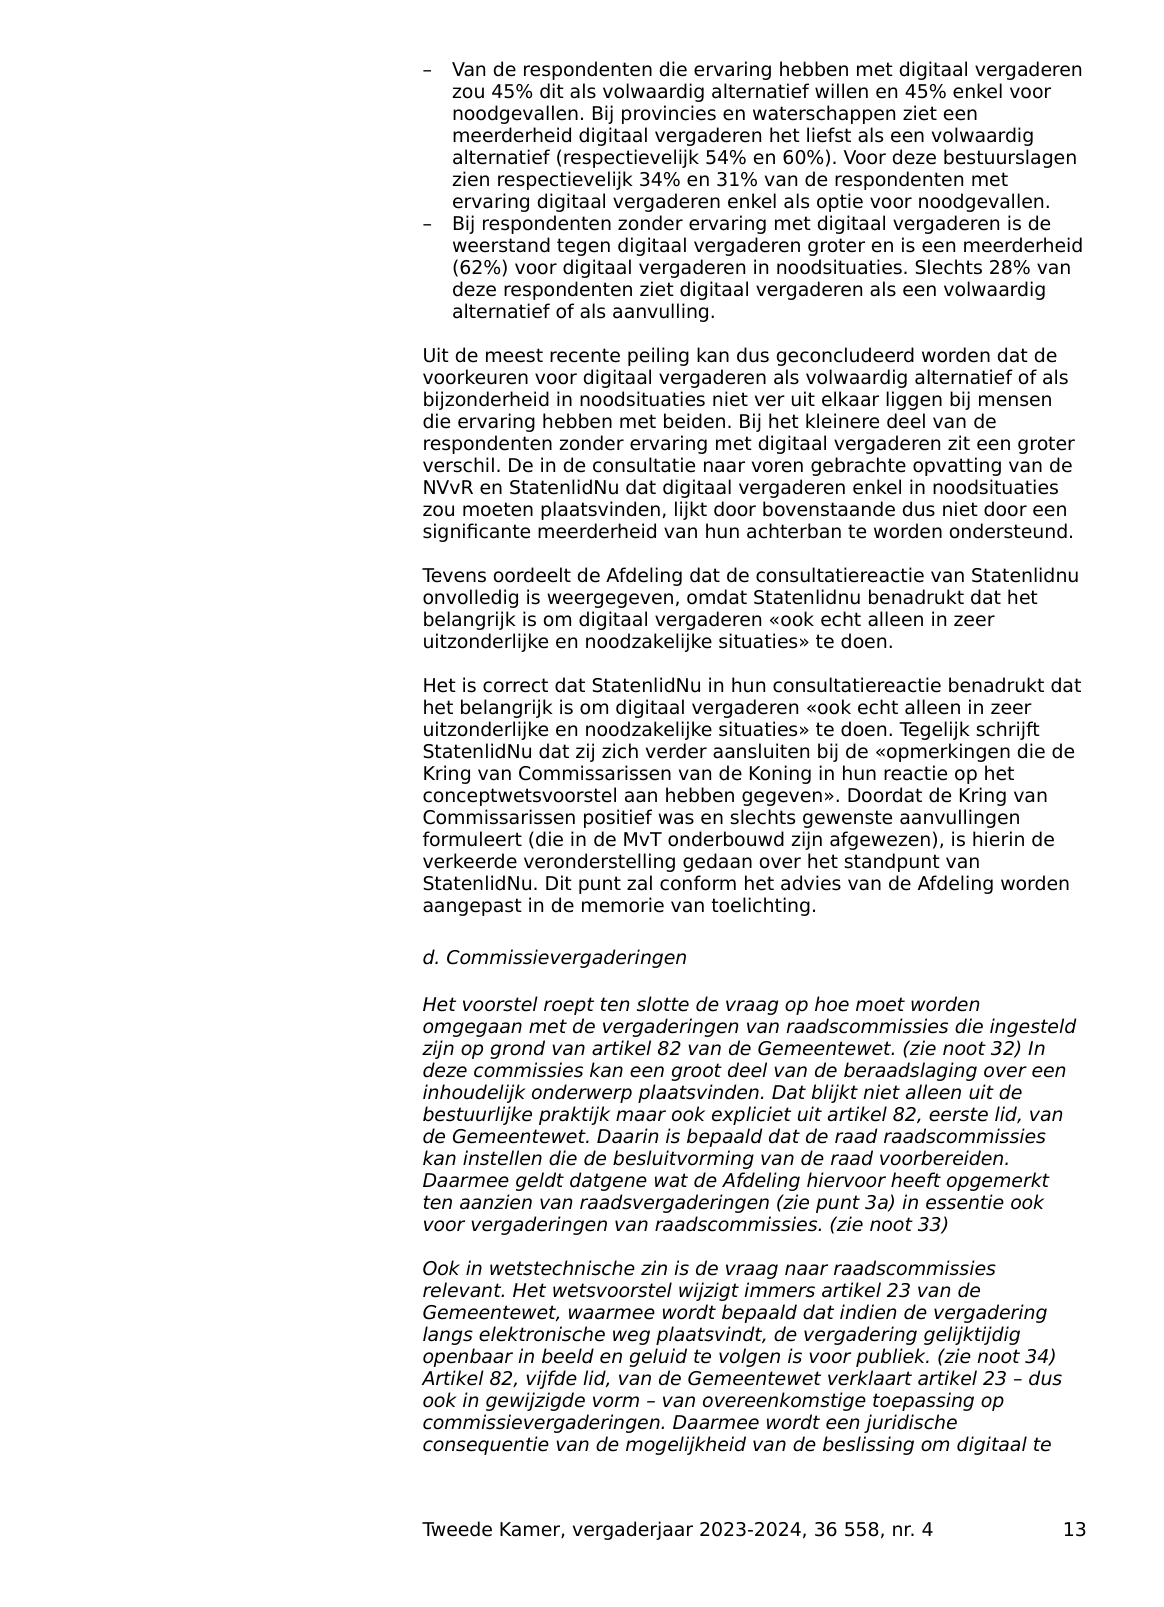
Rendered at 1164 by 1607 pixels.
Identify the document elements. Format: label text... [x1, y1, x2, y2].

text – Bij respondenten zonder ervaring met digitaal vergaderen is de weerstand tegen digitaal vergaderen groter en is een meerderheid (62%) voor digitaal vergaderen in noodsituaties. Slechts 28% van deze respondenten ziet digitaal vergaderen als een volwaardig alternatief of als aanvulling. [422, 213, 1087, 323]
text Ook in wetstechnische zin is de vraag naar raadscommissies relevant. Het wetsvoorstel wijzigt immers artikel 23 van de Gemeentewet, waarmee wordt bepaald dat indien de vergadering langs elektronische weg plaatsvindt, de vergadering gelijktijdig openbaar in beeld en geluid te volgen is voor publiek. (zie noot 34) Artikel 82, vijfde lid, van de Gemeentewet verklaart artikel 23 – dus ook in gewijzigde vorm – van overeenkomstige toepassing op commissievergaderingen. Daarmee wordt een juridische consequentie van de mogelijkheid van de beslissing om digitaal te [422, 1258, 1087, 1456]
text Tevens oordeelt de Afdeling dat de consultatiereactie van Statenlidnu onvolledig is weergegeven, omdat Statenlidnu benadrukt dat het belangrijk is om digitaal vergaderen «ook echt alleen in zeer uitzonderlijke en noodzakelijke situaties» te doen. [422, 565, 1087, 653]
text Uit de meest recente peiling kan dus geconcludeerd worden dat de voorkeuren voor digitaal vergaderen als volwaardig alternatief of als bijzonderheid in noodsituaties niet ver uit elkaar liggen bij mensen die ervaring hebben met beiden. Bij het kleinere deel van de respondenten zonder ervaring met digitaal vergaderen zit een groter verschil. De in de consultatie naar voren gebrachte opvatting van de NVvR en StatenlidNu dat digitaal vergaderen enkel in noodsituaties zou moeten plaatsvinden, lijkt door bovenstaande dus niet door een significante meerderheid van hun achterban te worden ondersteund. [422, 345, 1087, 543]
text Het voorstel roept ten slotte de vraag op hoe moet worden omgegaan met de vergaderingen van raadscommissies die ingesteld zijn op grond van artikel 82 van de Gemeentewet. (zie noot 32) In deze commissies kan een groot deel van de beraadslaging over een inhoudelijk onderwerp plaatsvinden. Dat blijkt niet alleen uit de bestuurlijke praktijk maar ook expliciet uit artikel 82, eerste lid, van de Gemeentewet. Daarin is bepaald dat de raad raadscommissies kan instellen die de besluitvorming van de raad voorbereiden. Daarmee geldt datgene wat de Afdeling hiervoor heeft opgemerkt ten aanzien van raadsvergaderingen (zie punt 3a) in essentie ook voor vergaderingen van raadscommissies. (zie noot 33) [422, 994, 1087, 1236]
text Het is correct dat StatenlidNu in hun consultatiereactie benadrukt dat het belangrijk is om digitaal vergaderen «ook echt alleen in zeer uitzonderlijke en noodzakelijke situaties» te doen. Tegelijk schrijft StatenlidNu dat zij zich verder aansluiten bij de «opmerkingen die de Kring van Commissarissen van de Koning in hun reactie op het conceptwetsvoorstel aan hebben gegeven». Doordat de Kring van Commissarissen positief was en slechts gewenste aanvullingen formuleert (die in de MvT onderbouwd zijn afgewezen), is hierin de verkeerde veronderstelling gedaan over het standpunt van StatenlidNu. Dit punt zal conform het advies van de Afdeling worden aangepast in de memorie van toelichting. [422, 675, 1087, 917]
text – Van de respondenten die ervaring hebben met digitaal vergaderen zou 45% dit als volwaardig alternatief willen en 45% enkel voor noodgevallen. Bij provincies en waterschappen ziet een meerderheid digitaal vergaderen het liefst als een volwaardig alternatief (respectievelijk 54% en 60%). Voor deze bestuurslagen zien respectievelijk 34% en 31% van de respondenten met ervaring digitaal vergaderen enkel als optie voor noodgevallen. [422, 59, 1087, 213]
subtitle d. Commissievergaderingen [422, 947, 1087, 969]
